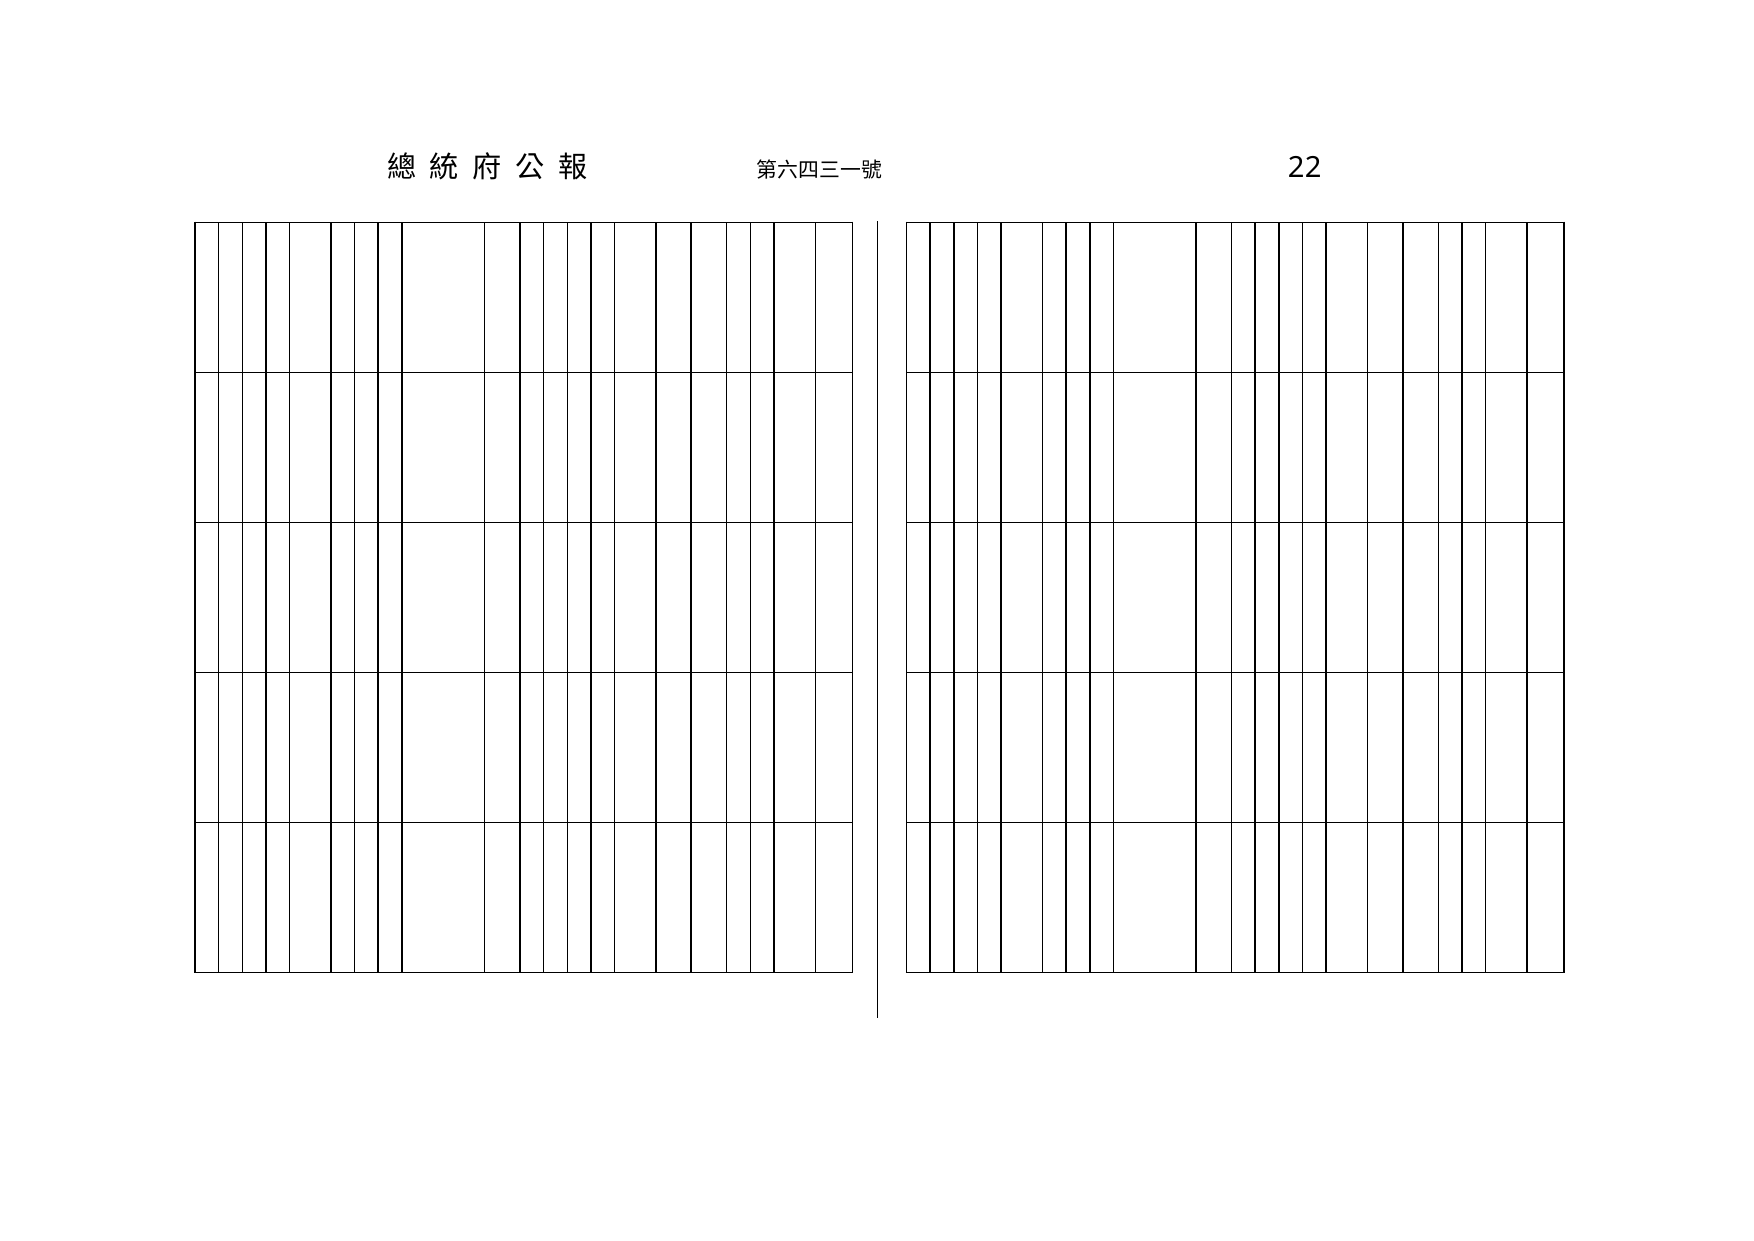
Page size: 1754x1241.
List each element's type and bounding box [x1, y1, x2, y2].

table_cell [243, 223, 265, 372]
table_cell [485, 823, 519, 972]
table_cell [219, 823, 242, 972]
table_cell [1303, 373, 1325, 522]
table_cell [1528, 373, 1563, 522]
table_cell [592, 373, 614, 522]
table_cell [1256, 373, 1278, 522]
table_cell [1368, 673, 1402, 822]
table_cell [1067, 373, 1089, 522]
table_cell [243, 823, 265, 972]
table_cell [485, 223, 519, 372]
table_cell [978, 673, 1000, 822]
table_cell [1439, 223, 1461, 372]
table_cell [727, 223, 750, 372]
table_cell [1404, 673, 1438, 822]
table_cell [1197, 823, 1231, 972]
table_cell [592, 823, 614, 972]
table_cell [1091, 373, 1113, 522]
table_cell [978, 823, 1000, 972]
table_cell [1067, 523, 1089, 672]
table_cell [692, 823, 726, 972]
table_cell [931, 823, 953, 972]
table_cell [907, 373, 929, 522]
table_cell [355, 673, 377, 822]
table_cell [657, 673, 690, 822]
table_cell [1043, 823, 1065, 972]
table_cell [1043, 673, 1065, 822]
table_cell [1232, 673, 1254, 822]
table_cell [267, 223, 289, 372]
table_cell [1067, 823, 1089, 972]
table_cell [978, 373, 1000, 522]
table_cell [816, 373, 852, 522]
table_cell [751, 823, 773, 972]
table_cell [615, 673, 655, 822]
table_cell [544, 523, 567, 672]
table_cell [267, 373, 289, 522]
table_cell [485, 523, 519, 672]
table_cell [267, 823, 289, 972]
table_cell [1327, 223, 1367, 372]
table_cell [978, 223, 1000, 372]
table_cell [657, 823, 690, 972]
table_cell [955, 673, 977, 822]
table_cell [592, 523, 614, 672]
table_cell [615, 223, 655, 372]
table_cell [816, 823, 852, 972]
table_cell [1368, 223, 1402, 372]
table_cell [1280, 523, 1302, 672]
table_cell [692, 673, 726, 822]
table_cell [727, 673, 750, 822]
table_cell [521, 823, 543, 972]
table_cell [1368, 373, 1402, 522]
table_cell [219, 523, 242, 672]
table_cell [1197, 673, 1231, 822]
table_cell [816, 673, 852, 822]
table_cell [615, 823, 655, 972]
table_cell [1528, 523, 1563, 672]
table_cell [1043, 523, 1065, 672]
table_cell [751, 523, 773, 672]
table_cell [521, 223, 543, 372]
table_cell [243, 373, 265, 522]
table_cell [290, 523, 330, 672]
table_cell [751, 373, 773, 522]
table_cell [1091, 823, 1113, 972]
table_cell [355, 373, 377, 522]
table_cell [978, 523, 1000, 672]
table_cell [1232, 523, 1254, 672]
table_cell [1280, 223, 1302, 372]
table_cell [355, 523, 377, 672]
table_cell [1197, 373, 1231, 522]
table_cell [1002, 223, 1042, 372]
table_cell [485, 673, 519, 822]
table_cell [1114, 223, 1195, 372]
table_cell [615, 523, 655, 672]
table_cell [1463, 673, 1485, 822]
table_cell [379, 373, 401, 522]
table_cell [1327, 823, 1367, 972]
table_cell [931, 223, 953, 372]
table_cell [775, 523, 815, 672]
table_cell [219, 373, 242, 522]
table_cell [1197, 223, 1231, 372]
table_cell [1404, 223, 1438, 372]
table_cell [955, 523, 977, 672]
table_cell [1528, 223, 1563, 372]
table_cell [196, 823, 218, 972]
table_cell [1486, 523, 1526, 672]
table_cell [290, 373, 330, 522]
table_cell [1114, 673, 1195, 822]
table_cell [907, 223, 929, 372]
table_cell [751, 223, 773, 372]
table_cell [1091, 223, 1113, 372]
table_cell [568, 523, 590, 672]
table_cell [521, 673, 543, 822]
table_cell [243, 673, 265, 822]
table_cell [243, 523, 265, 672]
table_cell [955, 223, 977, 372]
table_cell [1114, 523, 1195, 672]
table_cell [290, 223, 330, 372]
table_cell [196, 673, 218, 822]
table_cell [1002, 673, 1042, 822]
table_cell [403, 523, 484, 672]
table_cell [1404, 823, 1438, 972]
table_cell [931, 373, 953, 522]
table_cell [1091, 523, 1113, 672]
table_cell [615, 373, 655, 522]
table_cell [727, 823, 750, 972]
table_cell [1232, 223, 1254, 372]
table_cell [403, 823, 484, 972]
table_cell [1280, 823, 1302, 972]
table_cell [1280, 673, 1302, 822]
table_cell [931, 523, 953, 672]
table_cell [332, 223, 354, 372]
table_cell [1463, 523, 1485, 672]
table_cell [568, 823, 590, 972]
table_cell [657, 523, 690, 672]
table_cell [775, 223, 815, 372]
table_cell [267, 673, 289, 822]
table_cell [1528, 673, 1563, 822]
table_cell [751, 673, 773, 822]
table_cell [544, 673, 567, 822]
table_cell [907, 823, 929, 972]
table_cell [544, 373, 567, 522]
table_cell [1067, 223, 1089, 372]
table_cell [267, 523, 289, 672]
table_cell [816, 523, 852, 672]
table_cell [1002, 523, 1042, 672]
table_cell [544, 223, 567, 372]
table_cell [485, 373, 519, 522]
table_cell [332, 523, 354, 672]
table_cell [592, 223, 614, 372]
table_cell [403, 673, 484, 822]
table_cell [219, 223, 242, 372]
table_cell [1256, 673, 1278, 822]
table_cell [1256, 823, 1278, 972]
table_cell [775, 673, 815, 822]
table_cell [1439, 823, 1461, 972]
table_cell [727, 523, 750, 672]
table_cell [1303, 673, 1325, 822]
table_cell [1232, 823, 1254, 972]
table_cell [1486, 223, 1526, 372]
table_cell [775, 373, 815, 522]
table_cell [1486, 673, 1526, 822]
table_cell [568, 673, 590, 822]
table_cell [1280, 373, 1302, 522]
table_cell [727, 373, 750, 522]
table_cell [1439, 523, 1461, 672]
table_cell [1486, 823, 1526, 972]
table_cell [521, 523, 543, 672]
table_cell [657, 223, 690, 372]
table_cell [1463, 373, 1485, 522]
table_cell [955, 373, 977, 522]
table_cell [1463, 823, 1485, 972]
table_cell [775, 823, 815, 972]
table_cell [816, 223, 852, 372]
table_cell [290, 673, 330, 822]
table_cell [1197, 523, 1231, 672]
table_cell [692, 523, 726, 672]
table_cell [692, 373, 726, 522]
table_cell [1303, 823, 1325, 972]
table_cell [332, 823, 354, 972]
table_cell [907, 523, 929, 672]
table_cell [1404, 373, 1438, 522]
table_cell [1002, 823, 1042, 972]
table_cell [1002, 373, 1042, 522]
table_cell [379, 823, 401, 972]
table_cell [931, 673, 953, 822]
table_cell [379, 223, 401, 372]
table_cell [1114, 373, 1195, 522]
table_cell [1368, 823, 1402, 972]
table_cell [1327, 523, 1367, 672]
table_cell [379, 673, 401, 822]
table_cell [196, 373, 218, 522]
table_cell [1439, 373, 1461, 522]
table_cell [1528, 823, 1563, 972]
table_cell [568, 223, 590, 372]
table_cell [1327, 673, 1367, 822]
table_cell [196, 523, 218, 672]
table_cell [1303, 523, 1325, 672]
table_cell [219, 673, 242, 822]
table_cell [196, 223, 218, 372]
table_cell [1404, 523, 1438, 672]
table_cell [1091, 673, 1113, 822]
table_cell [1256, 223, 1278, 372]
table_cell [1232, 373, 1254, 522]
table_cell [355, 823, 377, 972]
table_cell [1327, 373, 1367, 522]
table_cell [403, 373, 484, 522]
table_cell [332, 373, 354, 522]
table_cell [1043, 373, 1065, 522]
table_cell [1043, 223, 1065, 372]
table_cell [521, 373, 543, 522]
table_cell [1067, 673, 1089, 822]
table_cell [1463, 223, 1485, 372]
table_cell [1114, 823, 1195, 972]
table_cell [1303, 223, 1325, 372]
table_cell [290, 823, 330, 972]
table_cell [568, 373, 590, 522]
table_cell [907, 673, 929, 822]
table_cell [1368, 523, 1402, 672]
table_cell [592, 673, 614, 822]
table_cell [955, 823, 977, 972]
table_cell [1439, 673, 1461, 822]
table_cell [379, 523, 401, 672]
table_cell [332, 673, 354, 822]
table_cell [1486, 373, 1526, 522]
table_cell [403, 223, 484, 372]
table_cell [692, 223, 726, 372]
table_cell [544, 823, 567, 972]
table_cell [1256, 523, 1278, 672]
table_cell [657, 373, 690, 522]
table_cell [355, 223, 377, 372]
